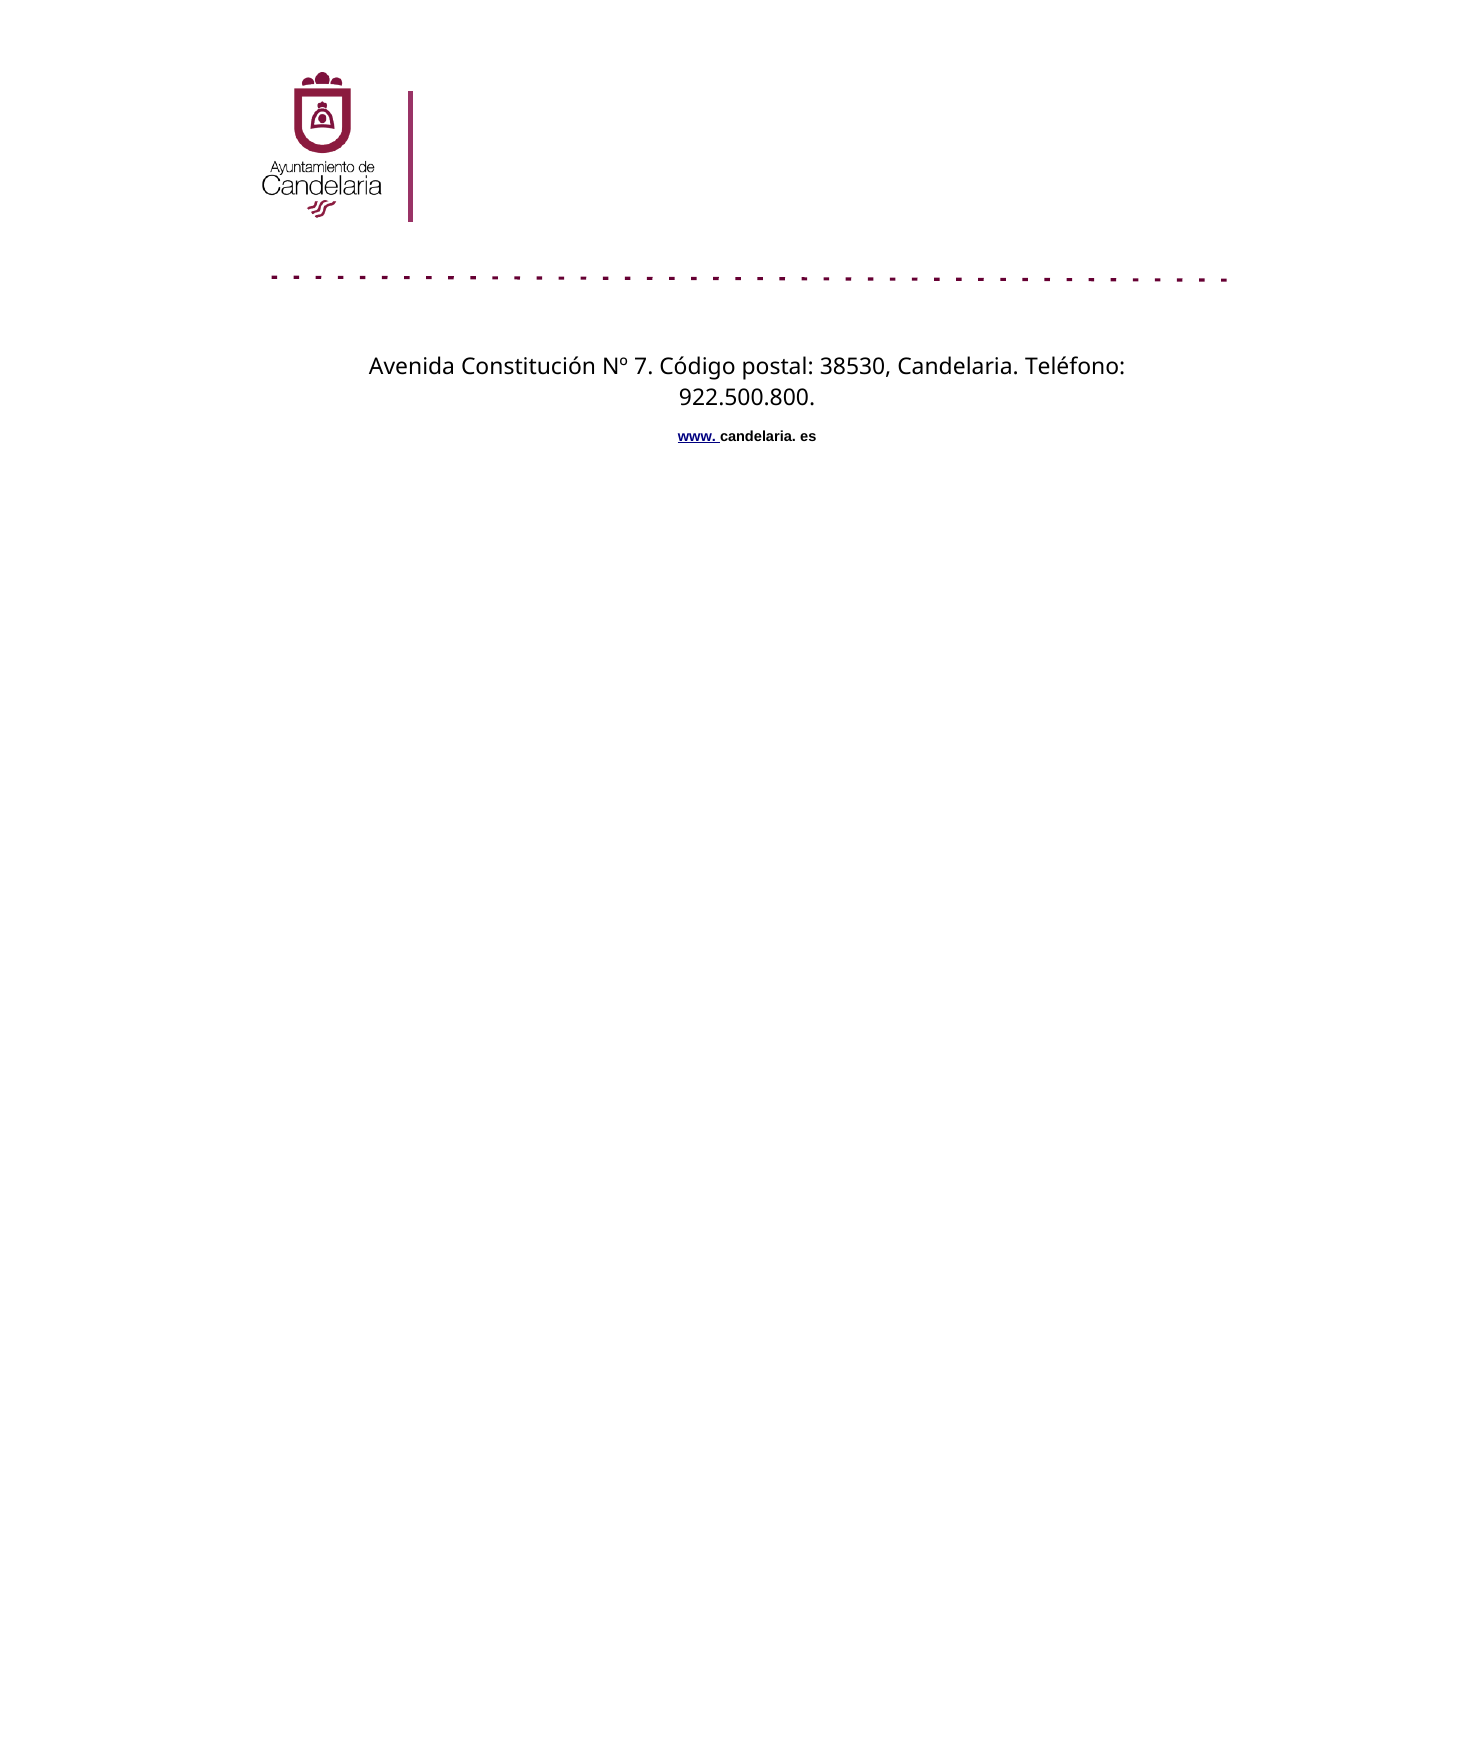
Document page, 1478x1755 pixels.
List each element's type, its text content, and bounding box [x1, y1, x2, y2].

text www. candelaria. es [385, 428, 1108, 444]
text Avenida Constitución Nº 7. Código postal: 38530, Candelaria. Teléfono: 922.500.800. [314, 349, 1180, 412]
